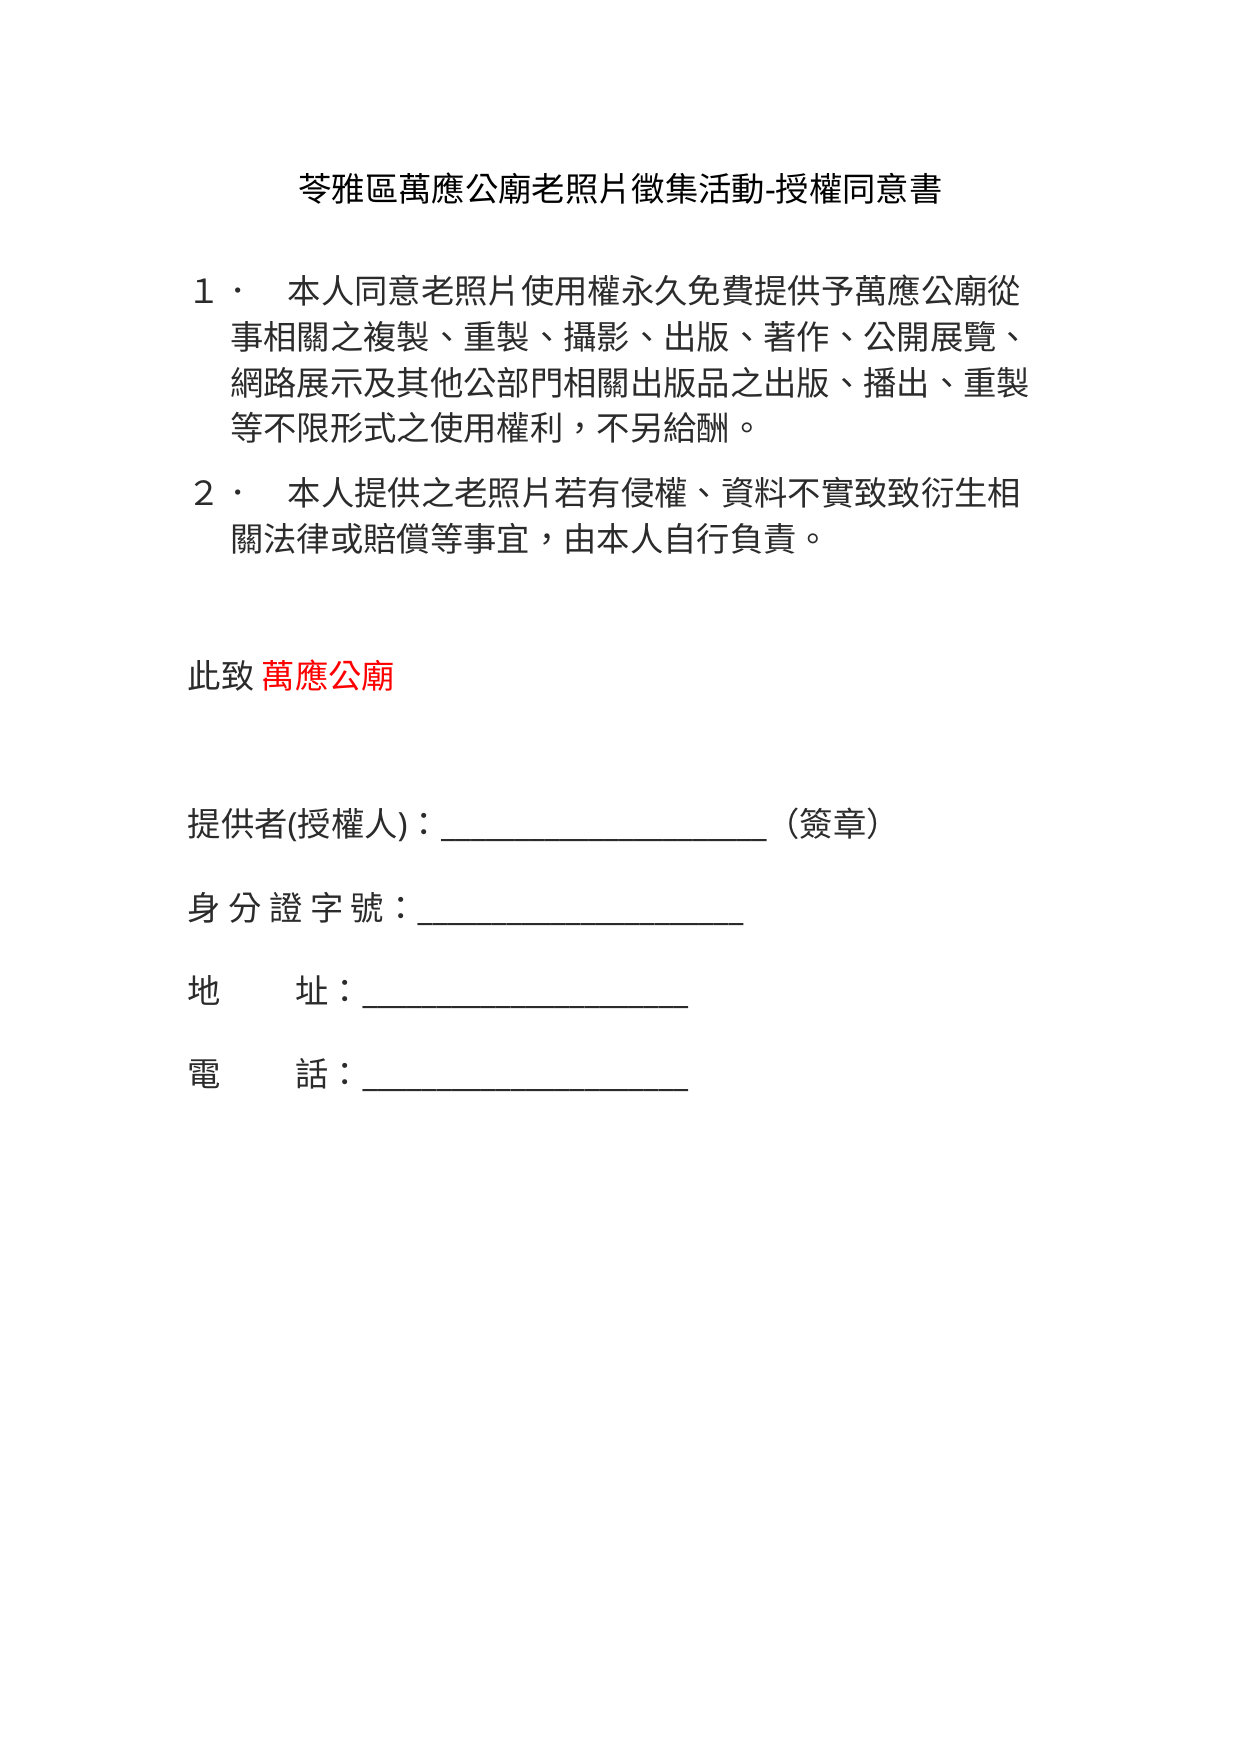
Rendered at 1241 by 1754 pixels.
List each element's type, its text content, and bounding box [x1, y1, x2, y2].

text 地 址：______________________ [187, 967, 1053, 1012]
text 身 分 證 字 號：______________________ [187, 883, 1053, 929]
list 本人同意老照片使用權永久免費提供予萬應公廟從事相關之複製、重製、攝影、出版、著作、公開展覽、網路展示及其他公部門相關出版品之出版、播出、重製等不限形式之使用權利，不另給酬。 [187, 267, 1053, 450]
text 苓雅區萬應公廟老照片徵集活動-授權同意書 [187, 164, 1053, 210]
text 電 話：______________________ [187, 1050, 1053, 1096]
list 本人提供之老照片若有侵權、資料不實致致衍生相關法律或賠償等事宜，由本人自行負責。 [187, 469, 1053, 560]
text 此致 萬應公廟 [187, 652, 1053, 698]
text 提供者(授權人)：______________________（簽章） [187, 800, 1053, 846]
